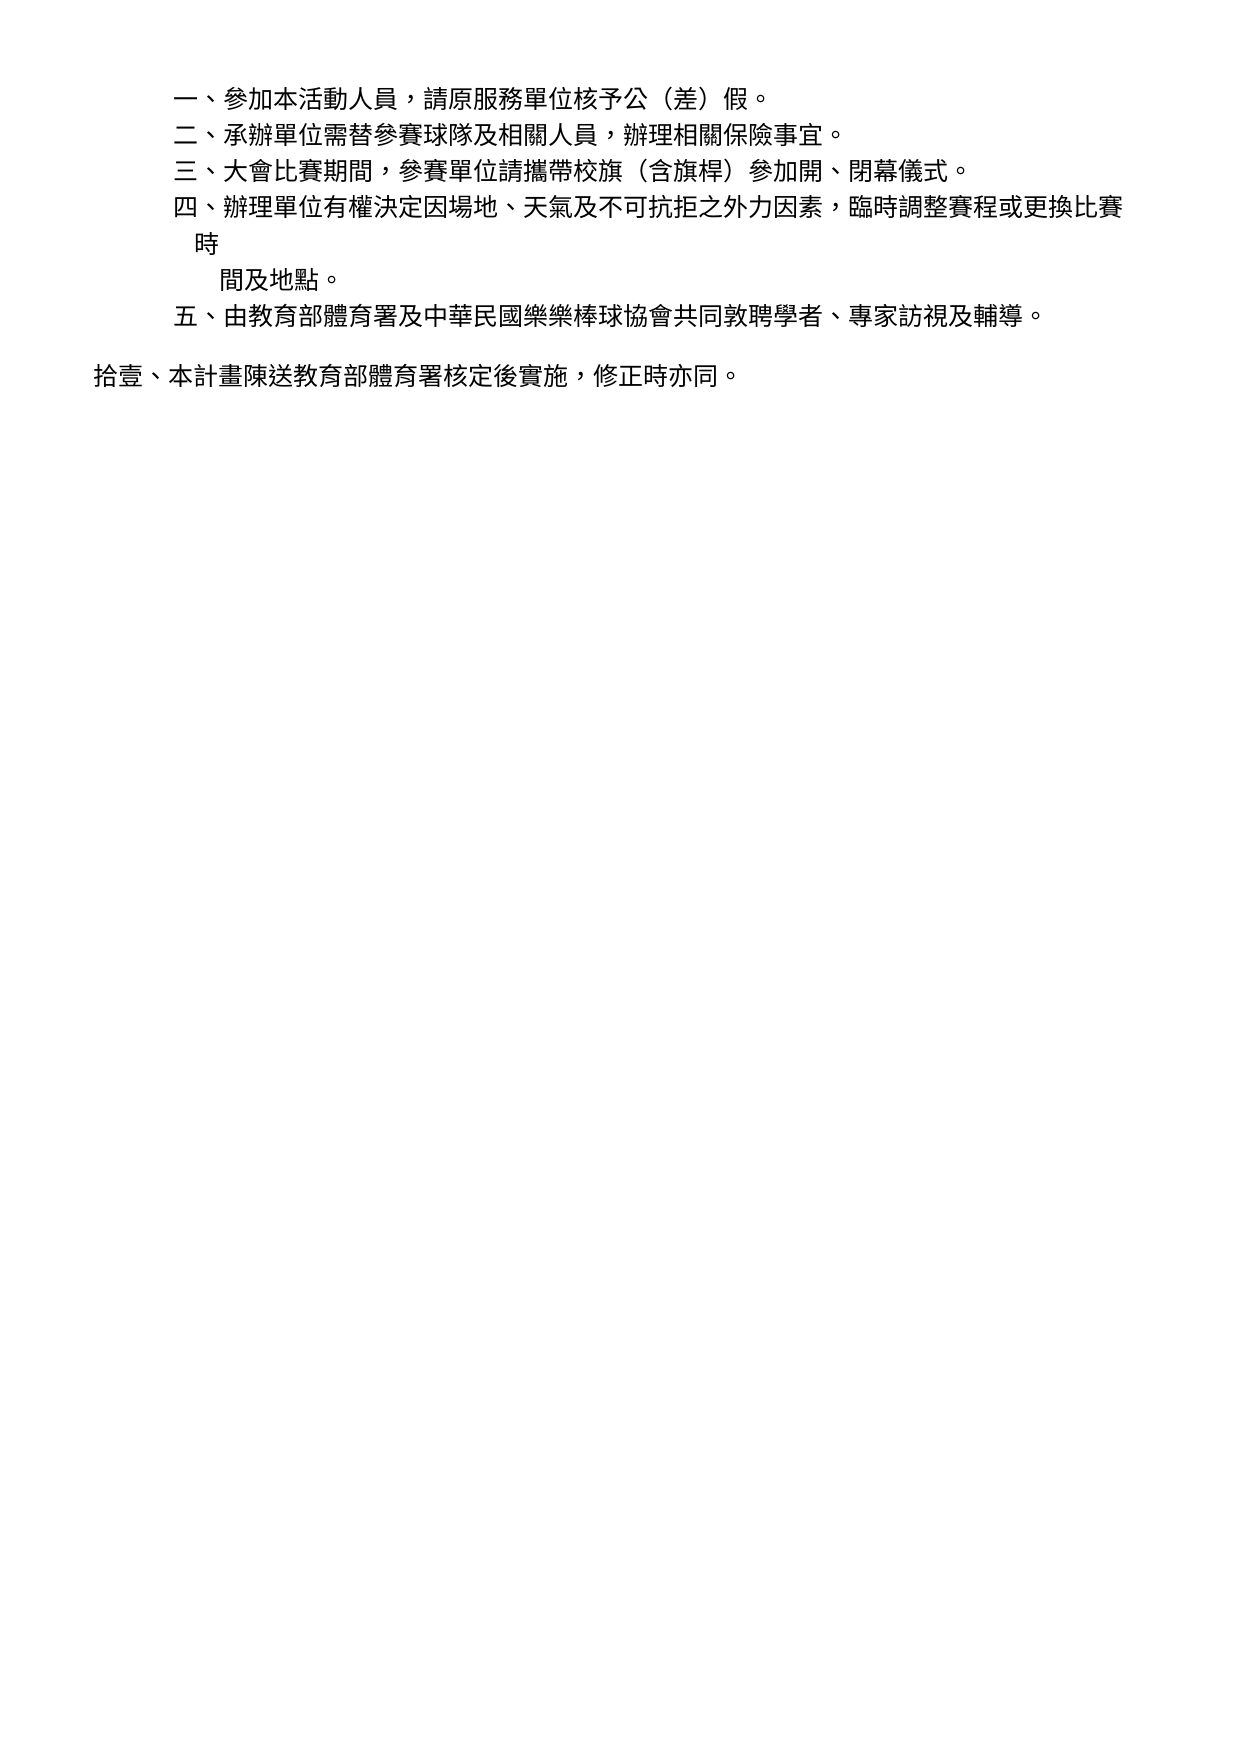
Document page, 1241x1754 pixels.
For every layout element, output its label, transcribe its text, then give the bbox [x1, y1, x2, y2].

text 間及地點。 [194, 260, 1144, 297]
text 拾壹、本計畫陳送教育部體育署核定後實施，修正時亦同。 [94, 333, 1144, 395]
text 四、辦理單位有權決定因場地、天氣及不可抗拒之外力因素，臨時調整賽程或更換比賽時 [144, 188, 1144, 260]
text 五、由教育部體育署及中華民國樂樂棒球協會共同敦聘學者、專家訪視及輔導。 [144, 297, 1144, 333]
text 一、參加本活動人員，請原服務單位核予公（差）假。 [144, 79, 1144, 115]
text 二、承辦單位需替參賽球隊及相關人員，辦理相關保險事宜。 [144, 115, 1144, 152]
text 三、大會比賽期間，參賽單位請攜帶校旗（含旗桿）參加開、閉幕儀式。 [144, 152, 1144, 188]
